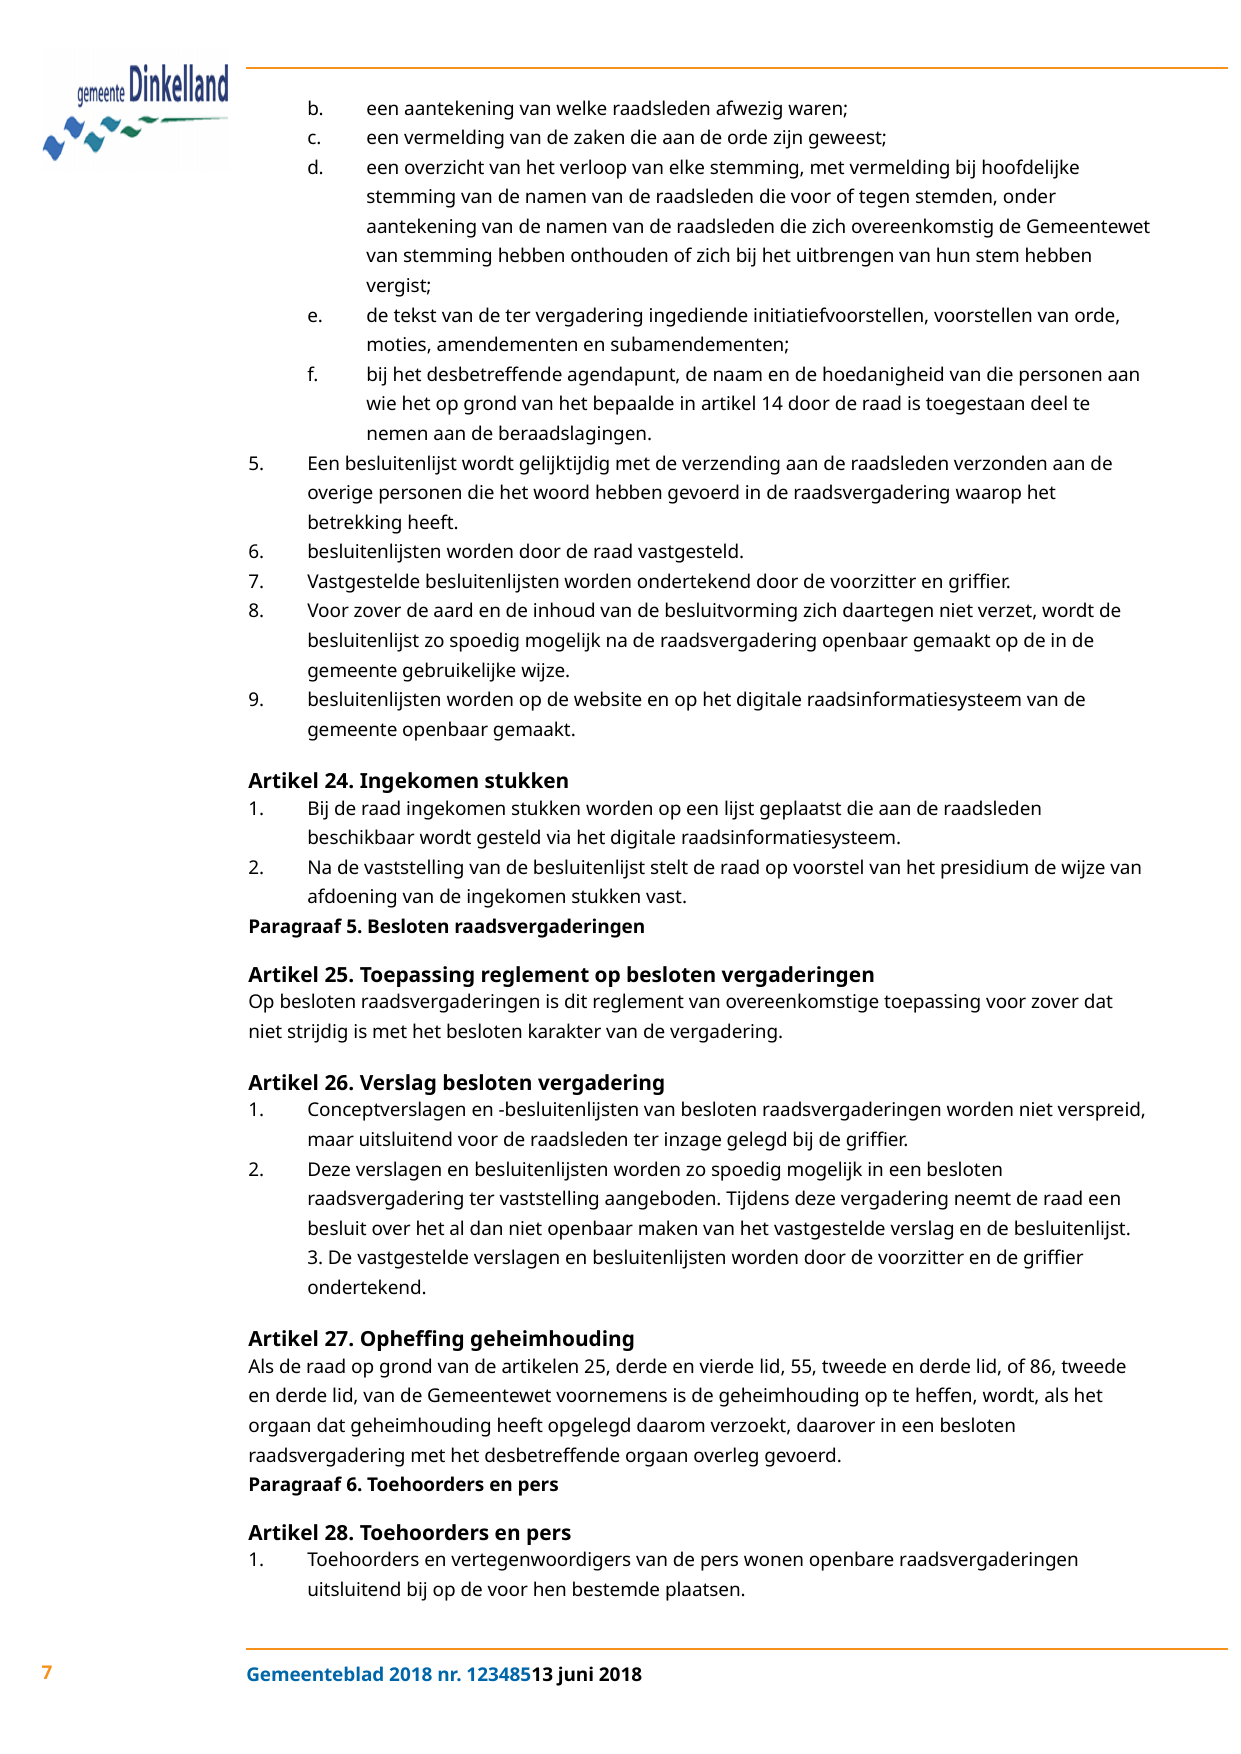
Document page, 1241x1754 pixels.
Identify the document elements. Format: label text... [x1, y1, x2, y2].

list Bij de raad ingekomen stukken worden op een lijst geplaatst die aan de raadsleden beschikbaar wordt gesteld via het digitale raadsinformatiesysteem. [248, 795, 1152, 850]
list Deze verslagen en besluitenlijsten worden zo spoedig mogelijk in een besloten raadsvergadering ter vaststelling aangeboden. Tijdens deze vergadering neemt de raad een besluit over het al dan niet openbaar maken van het vastgestelde verslag en de besluitenlijst. 3. De vastgestelde verslagen en besluitenlijsten worden door de voorzitter en de griffier ondertekend. [248, 1156, 1152, 1300]
list Conceptverslagen en -besluitenlijsten van besloten raadsvergaderingen worden niet verspreid, maar uitsluitend voor de raadsleden ter inzage gelegd bij de griffier. [248, 1097, 1152, 1152]
text Op besloten raadsvergaderingen is dit reglement van overeenkomstige toepassing voor zover dat niet strijdig is met het besloten karakter van de vergadering. [248, 988, 1152, 1043]
list een aantekening van welke raadsleden afwezig waren; [307, 95, 1152, 121]
text Als de raad op grond van de artikelen 25, derde en vierde lid, 55, tweede en derde lid, of 86, tweede en derde lid, van de Gemeentewet voornemens is de geheimhouding op te heffen, wordt, als het orgaan dat geheimhouding heeft opgelegd daarom verzoekt, daarover in een besloten raadsvergadering met het desbetreffende orgaan overleg gevoerd. [248, 1353, 1152, 1467]
list Voor zover de aard en de inhoud van de besluitvorming zich daartegen niet verzet, wordt de besluitenlijst zo spoedig mogelijk na de raadsvergadering openbaar gemaakt op de in de gemeente gebruikelijke wijze. [248, 598, 1152, 683]
text Artikel 25. Toepassing reglement op besloten vergaderingen [248, 960, 1152, 988]
text Artikel 24. Ingekomen stukken [248, 766, 1152, 795]
list een vermelding van de zaken die aan de orde zijn geweest; [307, 124, 1152, 150]
list Na de vaststelling van de besluitenlijst stelt de raad op voorstel van het presidium de wijze van afdoening van de ingekomen stukken vast. [248, 854, 1152, 909]
picture [41, 47, 231, 172]
list Een besluitenlijst wordt gelijktijdig met de verzending aan de raadsleden verzonden aan de overige personen die het woord hebben gevoerd in de raadsvergadering waarop het betrekking heeft. [248, 450, 1152, 535]
list bij het desbetreffende agendapunt, de naam en de hoedanigheid van die personen aan wie het op grond van het bepaalde in artikel 14 door de raad is toegestaan deel te nemen aan de beraadslagingen. [307, 361, 1152, 446]
list Toehoorders en vertegenwoordigers van de pers wonen openbare raadsvergaderingen uitsluitend bij op de voor hen bestemde plaatsen. [248, 1546, 1152, 1602]
list een overzicht van het verloop van elke stemming, met vermelding bij hoofdelijke stemming van de namen van de raadsleden die voor of tegen stemden, onder aantekening van de namen van de raadsleden die zich overeenkomstig de Gemeentewet van stemming hebben onthouden of zich bij het uitbrengen van hun stem hebben vergist; [307, 154, 1152, 298]
text Artikel 27. Opheffing geheimhouding [248, 1324, 1152, 1353]
list Vastgestelde besluitenlijsten worden ondertekend door de voorzitter en griffier. [248, 568, 1152, 594]
list de tekst van de ter vergadering ingediende initiatiefvoorstellen, voorstellen van orde, moties, amendementen en subamendementen; [307, 302, 1152, 357]
text Paragraaf 6. Toehoorders en pers [248, 1471, 1152, 1497]
text Artikel 28. Toehoorders en pers [248, 1518, 1152, 1546]
text Artikel 26. Verslag besloten vergadering [248, 1068, 1152, 1097]
list besluitenlijsten worden op de website en op het digitale raadsinformatiesysteem van de gemeente openbaar gemaakt. [248, 686, 1152, 742]
text Paragraaf 5. Besloten raadsvergaderingen [248, 913, 1152, 939]
list besluitenlijsten worden door de raad vastgesteld. [248, 538, 1152, 564]
